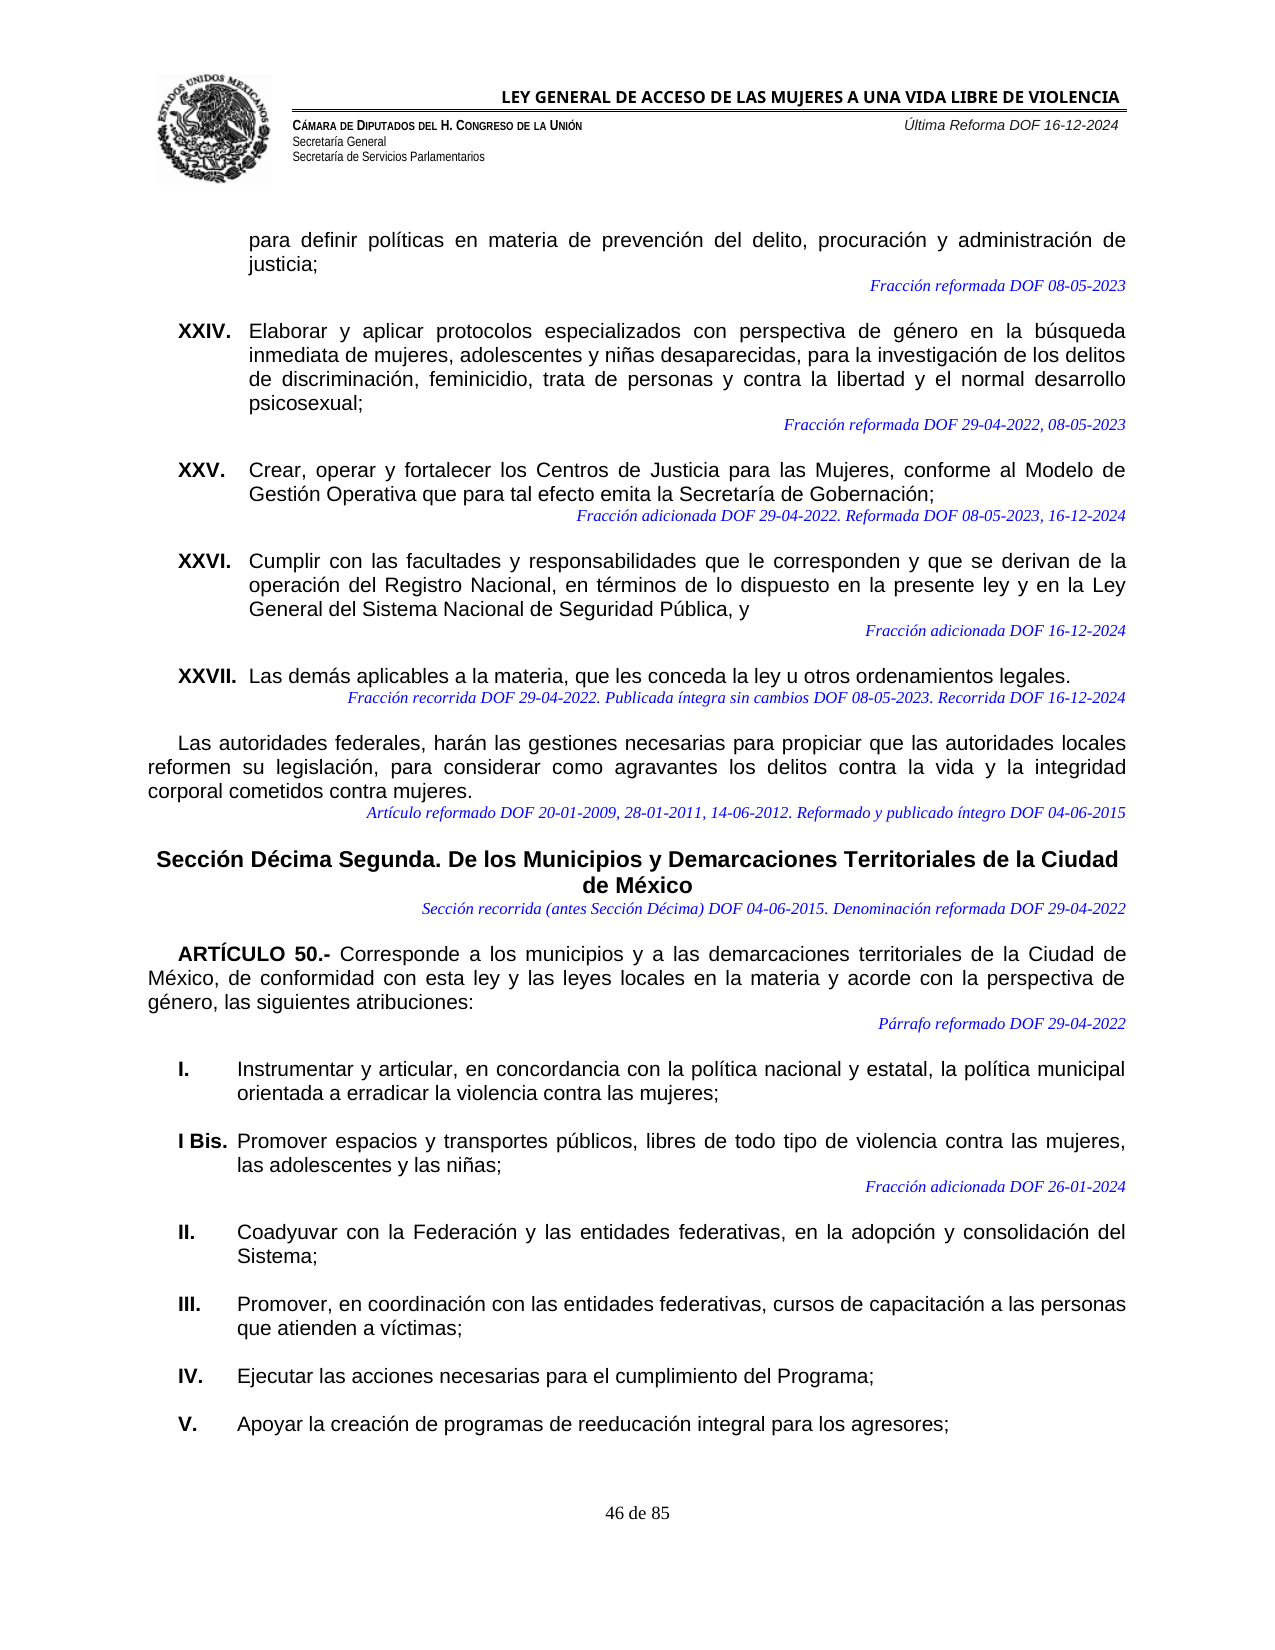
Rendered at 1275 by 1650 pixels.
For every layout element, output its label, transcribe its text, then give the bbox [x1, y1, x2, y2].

text II. Coadyuvar con la Federación y las entidades federativas, en la adopción y consolidación del Sistema; [178, 1220, 1127, 1268]
text XXV. Crear, operar y fortalecer los Centros de Justicia para las Mujeres, conforme al Modelo de Gestión Operativa que para tal efecto emita la Secretaría de Gobernación; [178, 458, 1127, 506]
text Fracción reformada DOF 08-05-2023 [148, 276, 1127, 295]
text XXIV. Elaborar y aplicar protocolos especializados con perspectiva de género en la búsqueda inmediata de mujeres, adolescentes y niñas desaparecidas, para la investigación de los delitos de discriminación, feminicidio, trata de personas y contra la libertad y el normal desarrollo psicosexual; [178, 319, 1127, 415]
text Sección Décima Segunda. De los Municipios y Demarcaciones Territoriales de la Ciudad de México [148, 846, 1127, 899]
text Las autoridades federales, harán las gestiones necesarias para propiciar que las autoridades locales reformen su legislación, para considerar como agravantes los delitos contra la vida y la integridad corporal cometidos contra mujeres. [148, 731, 1127, 803]
text Fracción recorrida DOF 29-04-2022. Publicada íntegra sin cambios DOF 08-05-2023. Recorrida DOF 16-12-2024 [148, 688, 1127, 707]
text V. Apoyar la creación de programas de reeducación integral para los agresores; [178, 1411, 1127, 1435]
text III. Promover, en coordinación con las entidades federativas, cursos de capacitación a las personas que atienden a víctimas; [178, 1292, 1127, 1339]
text I. Instrumentar y articular, en concordancia con la política nacional y estatal, la política municipal orientada a erradicar la violencia contra las mujeres; [178, 1057, 1127, 1105]
text para definir políticas en materia de prevención del delito, procuración y administración de justicia; [178, 228, 1127, 276]
text Artículo reformado DOF 20-01-2009, 28-01-2011, 14-06-2012. Reformado y publicado íntegro DOF 04-06-2015 [148, 803, 1127, 822]
text XXVI. Cumplir con las facultades y responsabilidades que le corresponden y que se derivan de la operación del Registro Nacional, en términos de lo dispuesto en la presente ley y en la Ley General del Sistema Nacional de Seguridad Pública, y [178, 549, 1127, 621]
text Fracción adicionada DOF 16-12-2024 [148, 621, 1127, 640]
text I Bis. Promover espacios y transportes públicos, libres de todo tipo de violencia contra las mujeres, las adolescentes y las niñas; [178, 1129, 1127, 1177]
text Sección recorrida (antes Sección Décima) DOF 04-06-2015. Denominación reformada DOF 29-04-2022 [148, 899, 1127, 918]
text Fracción reformada DOF 29-04-2022, 08-05-2023 [148, 415, 1127, 434]
text IV. Ejecutar las acciones necesarias para el cumplimiento del Programa; [178, 1363, 1127, 1387]
text Fracción adicionada DOF 29-04-2022. Reformada DOF 08-05-2023, 16-12-2024 [148, 506, 1127, 525]
text Párrafo reformado DOF 29-04-2022 [148, 1014, 1127, 1033]
text XXVII. Las demás aplicables a la materia, que les conceda la ley u otros ordenamientos legales. [178, 664, 1127, 688]
text ARTÍCULO 50.- Corresponde a los municipios y a las demarcaciones territoriales de la Ciudad de México, de conformidad con esta ley y las leyes locales en la materia y acorde con la perspectiva de género, las siguientes atribuciones: [148, 942, 1127, 1014]
text Fracción adicionada DOF 26-01-2024 [148, 1177, 1127, 1196]
